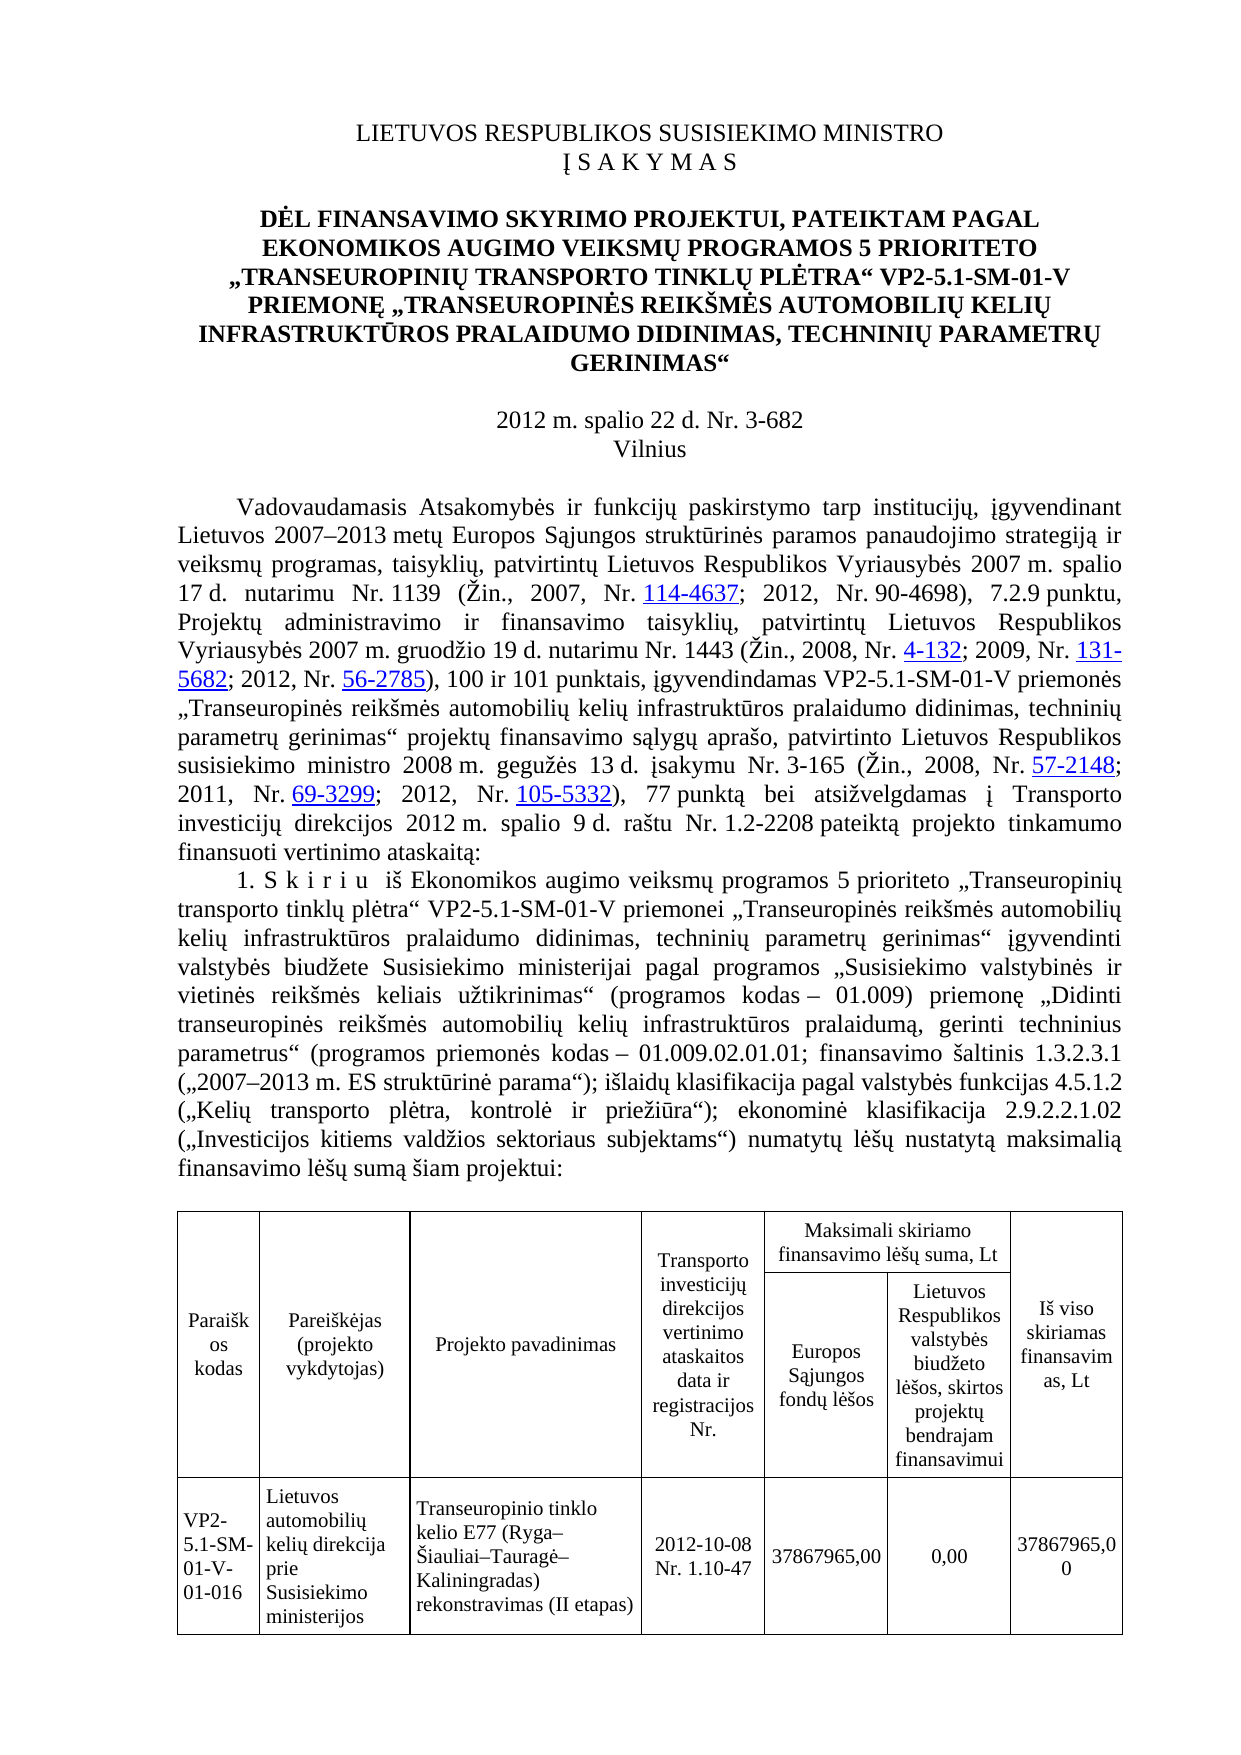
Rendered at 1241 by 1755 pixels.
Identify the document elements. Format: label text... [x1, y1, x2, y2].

table_header Pareiškėjas (projekto vykdytojas) [260, 1212, 409, 1477]
table_header Transporto investicijų direkcijos vertinimo ataskaitos data ir registracijos Nr. [642, 1212, 764, 1477]
text 2012 m. spalio 22 d. Nr. 3-682 [177, 406, 1122, 434]
text Vilnius [177, 434, 1122, 463]
table_header Iš viso skiriamas finansavimas, Lt [1011, 1212, 1122, 1477]
table_cell VP2-5.1-SM-01-V-01-016 [178, 1478, 259, 1634]
text DĖL FINANSAVIMO SKYRIMO PROJEKTUI, PATEIKTAM PAGAL ekonomikos augimo veiksmų programos 5 PRIORITETO „TRANSEUROPINIŲ TRANSPORTO TINKLŲ PLĖTRA“ VP2-5.1-SM-01-V PRIEMONĘ „TRANSEUROPINĖS REIKŠMĖS AUTOMOBILIŲ KELIŲ INFRASTRUKTŪROS PRALAIDUMO DIDINIMAS, TECHNINIŲ PARAMETRŲ GERINIMAS“ [177, 204, 1122, 377]
table_cell Europos Sąjungos fondų lėšos [765, 1273, 887, 1477]
table_cell Lietuvos automobilių kelių direkcija prie Susisiekimo ministerijos [260, 1478, 409, 1634]
table_header Paraiškos kodas [178, 1212, 259, 1477]
text Vadovaudamasis Atsakomybės ir funkcijų paskirstymo tarp institucijų, įgyvendinant Lietuvos 2007–2013 metų Europos Sąjungos struktūrinės paramos panaudojimo strategiją ir veiksmų programas, taisyklių, patvirtintų Lietuvos Respublikos Vyriausybės 2007 m. spalio 17 d. nutarimu Nr. 1139 (Žin., 2007, Nr. 114-4637; 2012, Nr. 90-4698), 7.2.9 punktu, Projektų administravimo ir finansavimo taisyklių, patvirtintų Lietuvos Respublikos Vyriausybės 2007 m. gruodžio 19 d. nutarimu Nr. 1443 (Žin., 2008, Nr. 4-132; 2009, Nr. 131-5682; 2012, Nr. 56-2785), 100 ir 101 punktais, įgyvendindamas VP2-5.1-SM-01-V priemonės „Transeuropinės reikšmės automobilių kelių infrastruktūros pralaidumo didinimas, techninių parametrų gerinimas“ projektų finansavimo sąlygų aprašo, patvirtinto Lietuvos Respublikos susisiekimo ministro 2008 m. gegužės 13 d. įsakymu Nr. 3-165 (Žin., 2008, Nr. 57-2148; 2011, Nr. 69-3299; 2012, Nr. 105-5332), 77 punktą bei atsižvelgdamas į Transporto investicijų direkcijos 2012 m. spalio 9 d. raštu Nr. 1.2-2208 pateiktą projekto tinkamumo finansuoti vertinimo ataskaitą: [177, 492, 1122, 866]
text Į S A K Y M A S [177, 147, 1122, 176]
table_cell 0,00 [888, 1478, 1010, 1634]
text LIETUVOS RESPUBLIKOS SUSISIEKIMO MINISTRO [177, 118, 1122, 147]
table_cell 37867965,00 [765, 1478, 887, 1634]
table_cell 2012-10-08 Nr. 1.10-47 [642, 1478, 764, 1634]
table_cell Lietuvos Respublikos valstybės biudžeto lėšos, skirtos projektų bendrajam finansavimui [888, 1273, 1010, 1477]
table_cell 37867965,00 [1011, 1478, 1122, 1634]
table_header Maksimali skiriamo finansavimo lėšų suma, Lt [765, 1212, 1010, 1272]
table_header Projekto pavadinimas [411, 1212, 641, 1477]
text 1. Skiriu iš Ekonomikos augimo veiksmų programos 5 prioriteto „Transeuropinių transporto tinklų plėtra“ VP2-5.1-SM-01-V priemonei „Transeuropinės reikšmės automobilių kelių infrastruktūros pralaidumo didinimas, techninių parametrų gerinimas“ įgyvendinti valstybės biudžete Susisiekimo ministerijai pagal programos „Susisiekimo valstybinės ir vietinės reikšmės keliais užtikrinimas“ (programos kodas – 01.009) priemonę „Didinti transeuropinės reikšmės automobilių kelių infrastruktūros pralaidumą, gerinti techninius parametrus“ (programos priemonės kodas – 01.009.02.01.01; finansavimo šaltinis 1.3.2.3.1 („2007–2013 m. ES struktūrinė parama“); išlaidų klasifikacija pagal valstybės funkcijas 4.5.1.2 („Kelių transporto plėtra, kontrolė ir priežiūra“); ekonominė klasifikacija 2.9.2.2.1.02 („Investicijos kitiems valdžios sektoriaus subjektams“) numatytų lėšų nustatytą maksimalią finansavimo lėšų sumą šiam projektui: [177, 866, 1122, 1182]
table_cell Transeuropinio tinklo kelio E77 (Ryga–Šiauliai–Tauragė–Kaliningradas) rekonstravimas (II etapas) [411, 1478, 641, 1634]
